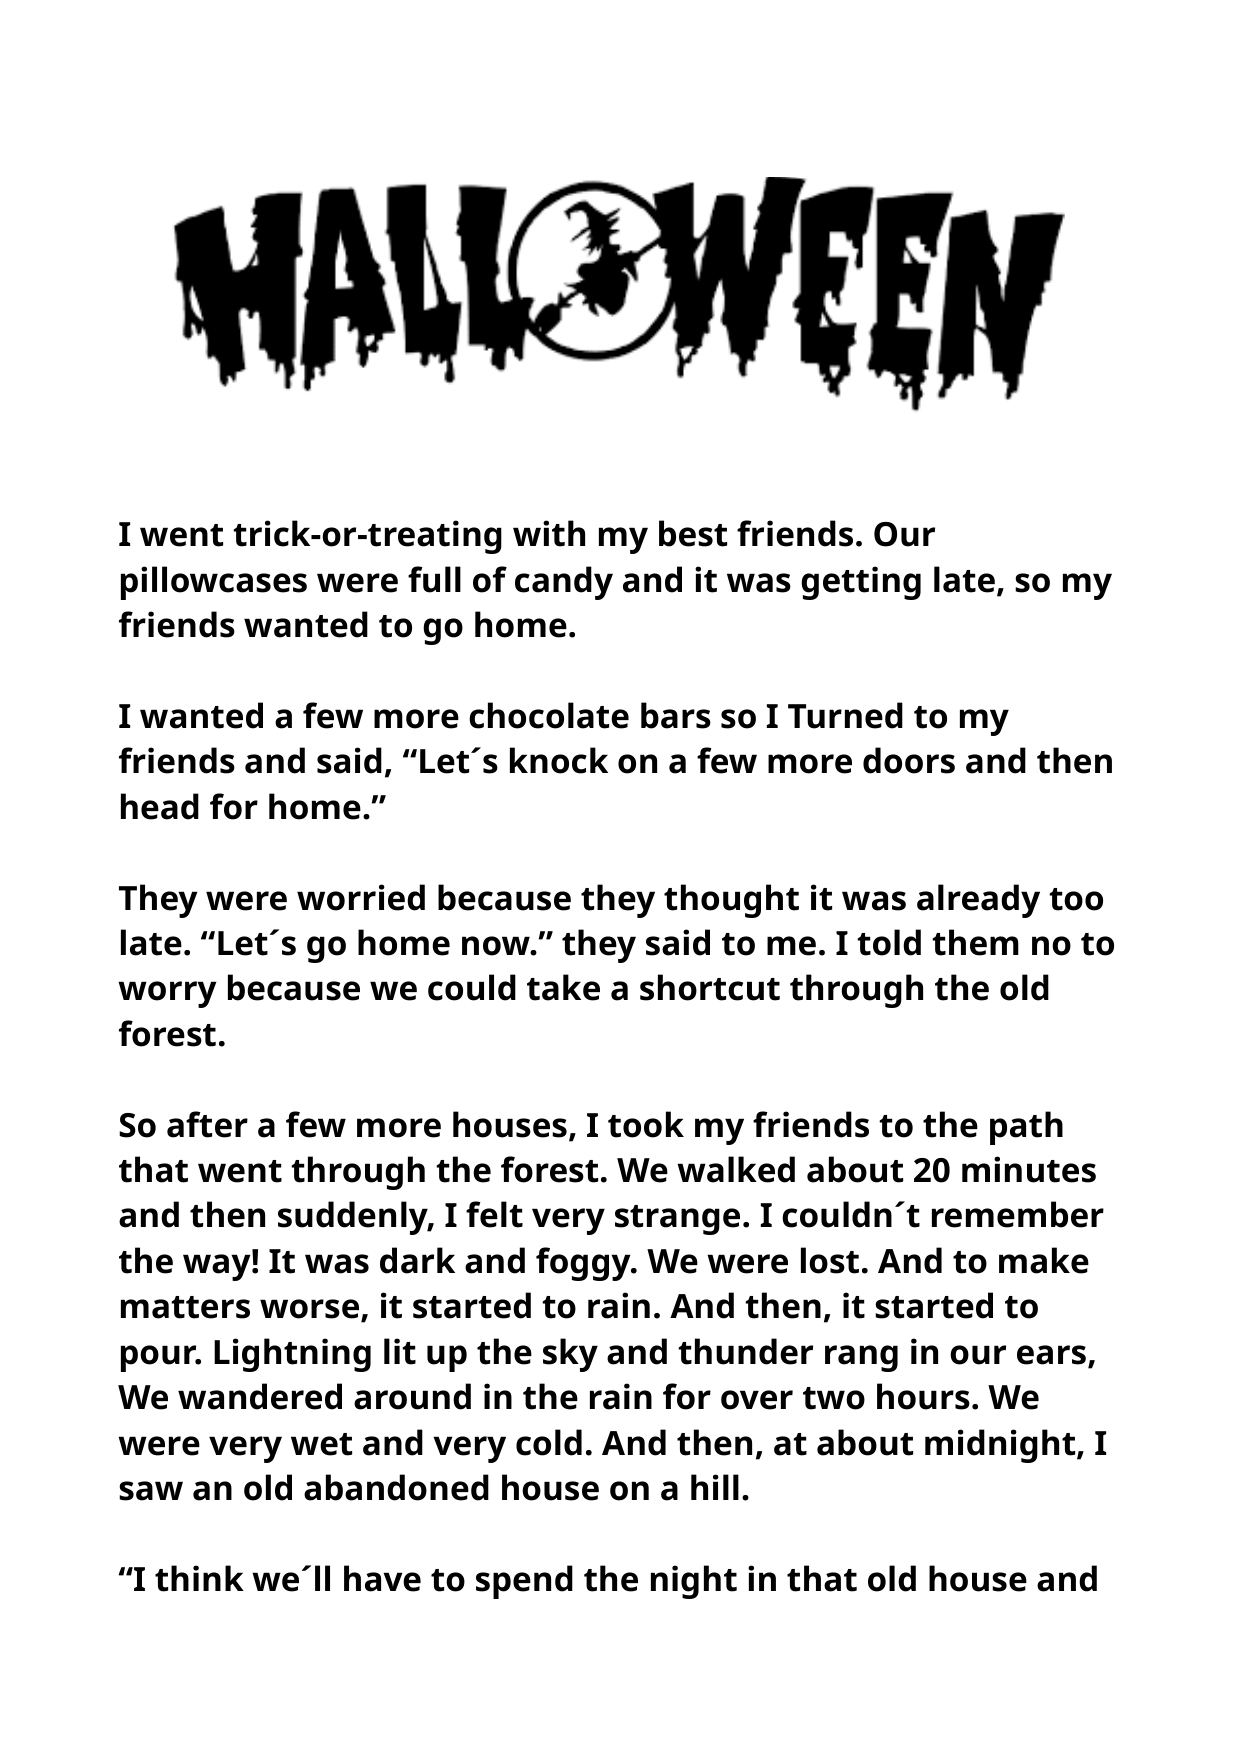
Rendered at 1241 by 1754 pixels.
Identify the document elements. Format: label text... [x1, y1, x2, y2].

text I went trick-or-treating with my best friends. Our pillowcases were full of candy and it was getting late, so my friends wanted to go home. [118, 511, 1122, 647]
picture [167, 177, 1065, 421]
text “I think we´ll have to spend the night in that old house and [118, 1556, 1122, 1601]
text They were worried because they thought it was already too late. “Let´s go home now.” they said to me. I told them no to worry because we could take a shortcut through the old forest. [118, 874, 1122, 1056]
text So after a few more houses, I took my friends to the path that went through the forest. We walked about 20 minutes and then suddenly, I felt very strange. I couldn´t remember the way! It was dark and foggy. We were lost. And to make matters worse, it started to rain. And then, it started to pour. Lightning lit up the sky and thunder rang in our ears, We wandered around in the rain for over two hours. We were very wet and very cold. And then, at about midnight, I saw an old abandoned house on a hill. [118, 1101, 1122, 1510]
text I wanted a few more chocolate bars so I Turned to my friends and said, “Let´s knock on a few more doors and then head for home.” [118, 693, 1122, 829]
